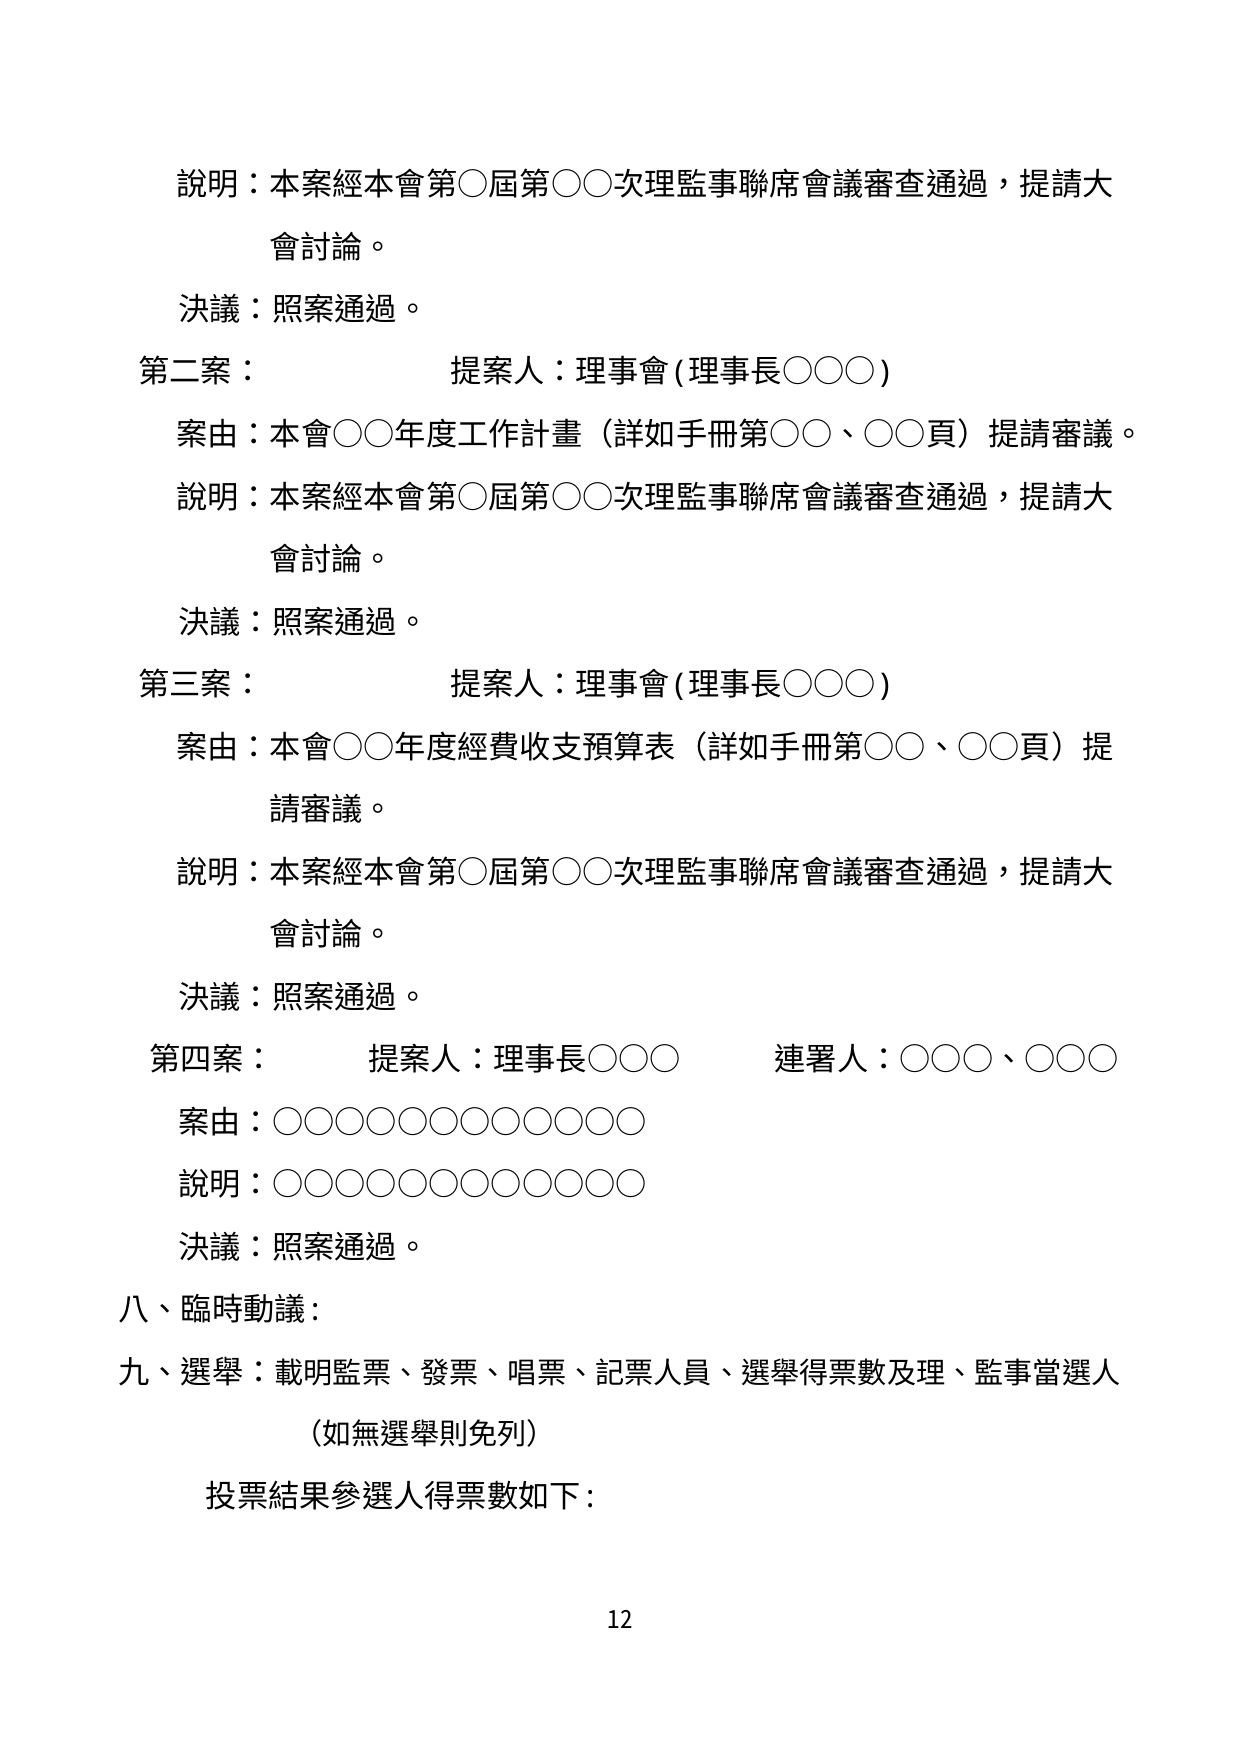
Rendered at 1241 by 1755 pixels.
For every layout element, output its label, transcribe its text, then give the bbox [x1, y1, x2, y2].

text 案由：本會○○年度經費收支預算表（詳如手冊第○○、○○頁）提請審議。 [176, 703, 1122, 828]
text 說明：本案經本會第○屆第○○次理監事聯席會議審查通過，提請大會討論。 [176, 140, 1122, 265]
text 決議：照案通過。 [118, 265, 1122, 328]
text 八、臨時動議: [118, 1265, 1122, 1328]
text 投票結果參選人得票數如下: [206, 1453, 1122, 1515]
text 第二案： 提案人：理事會(理事長○○○) [118, 328, 1122, 390]
text 說明：本案經本會第○屆第○○次理監事聯席會議審查通過，提請大會討論。 [176, 828, 1122, 953]
text 說明：本案經本會第○屆第○○次理監事聯席會議審查通過，提請大會討論。 [176, 453, 1122, 578]
text 第三案： 提案人：理事會(理事長○○○) [118, 640, 1122, 703]
text 案由：本會○○年度工作計畫（詳如手冊第○○、○○頁）提請審議。 [176, 390, 1122, 453]
text 九、選舉：載明監票、發票、唱票、記票人員、選舉得票數及理、監事當選人（如無選舉則免列） [118, 1328, 1122, 1453]
text 決議：照案通過。 [118, 578, 1122, 640]
text 第四案： 提案人：理事長○○○ 連署人：○○○、○○○ [118, 1015, 1122, 1078]
text 案由：○○○○○○○○○○○○ [118, 1078, 1122, 1140]
text 決議：照案通過。 [118, 953, 1122, 1015]
text 決議：照案通過。 [118, 1203, 1122, 1265]
text 說明：○○○○○○○○○○○○ [118, 1140, 1122, 1203]
